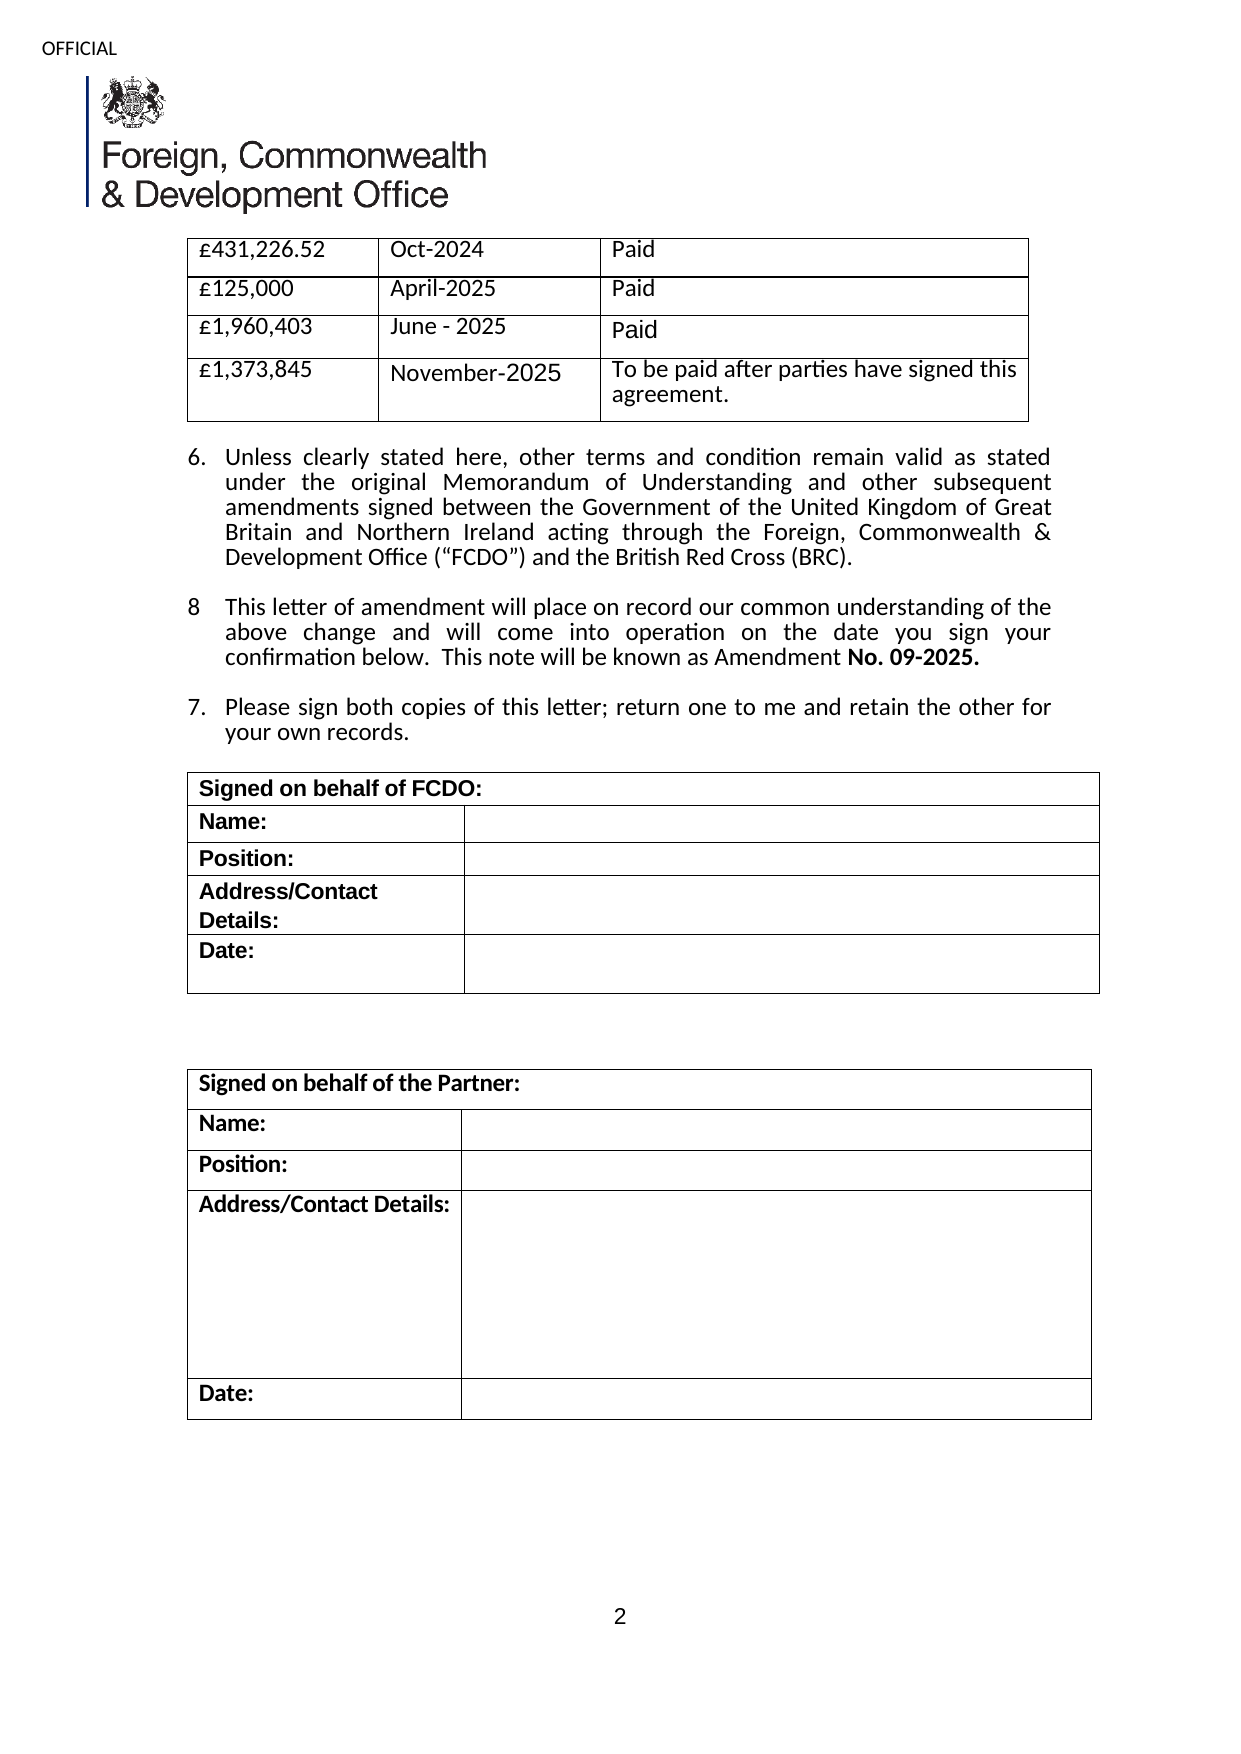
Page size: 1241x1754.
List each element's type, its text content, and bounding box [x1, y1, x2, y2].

table_cell Address/Contact Details: [188, 1191, 461, 1378]
table_cell [462, 1110, 1091, 1149]
table_cell Name: [188, 1110, 461, 1149]
table_cell Date: [188, 935, 464, 993]
table_cell [465, 843, 1099, 875]
text 8 This letter of amendment will place on record our common understanding of the above change and will come into operation on the date you sign your confirmation below. This note will be known as Amendment No. 09-2025. [187, 597, 1053, 672]
table_cell November-2025 [379, 359, 600, 421]
table_cell To be paid after parties have signed this agreement. [601, 359, 1028, 421]
table_cell [465, 806, 1099, 842]
table_cell [462, 1379, 1091, 1419]
table_cell June - 2025 [379, 316, 600, 357]
picture [86, 76, 488, 214]
table_cell £125,000 [188, 278, 378, 315]
table_cell Address/Contact Details: [188, 876, 464, 934]
table_header Signed on behalf of the Partner: [188, 1070, 1091, 1109]
table_header Signed on behalf of FCDO: [188, 773, 1099, 804]
table_cell Paid [601, 239, 1028, 276]
list Please sign both copies of this letter; return one to me and retain the other for your own records. [187, 697, 1053, 747]
table_cell Position: [188, 1151, 461, 1190]
table_cell £431,226.52 [188, 239, 378, 276]
table_cell [462, 1151, 1091, 1190]
list Unless clearly stated here, other terms and condition remain valid as stated under the original Memorandum of Understanding and other subsequent amendments signed between the Government of the United Kingdom of Great Britain and Northern Ireland acting through the Foreign, Commonwealth & Development Office (“FCDO”) and the British Red Cross (BRC). [187, 447, 1053, 572]
table_cell Position: [188, 843, 464, 875]
table_cell [465, 876, 1099, 934]
table_cell Oct-2024 [379, 239, 600, 276]
table_cell £1,373,845 [188, 359, 378, 421]
table_cell £1,960,403 [188, 316, 378, 357]
table_cell [465, 935, 1099, 993]
table_cell Name: [188, 806, 464, 842]
table_cell [462, 1191, 1091, 1378]
table_cell Date: [188, 1379, 461, 1419]
table_cell Paid [601, 316, 1028, 357]
table_cell April-2025 [379, 278, 600, 315]
table_cell Paid [601, 278, 1028, 315]
